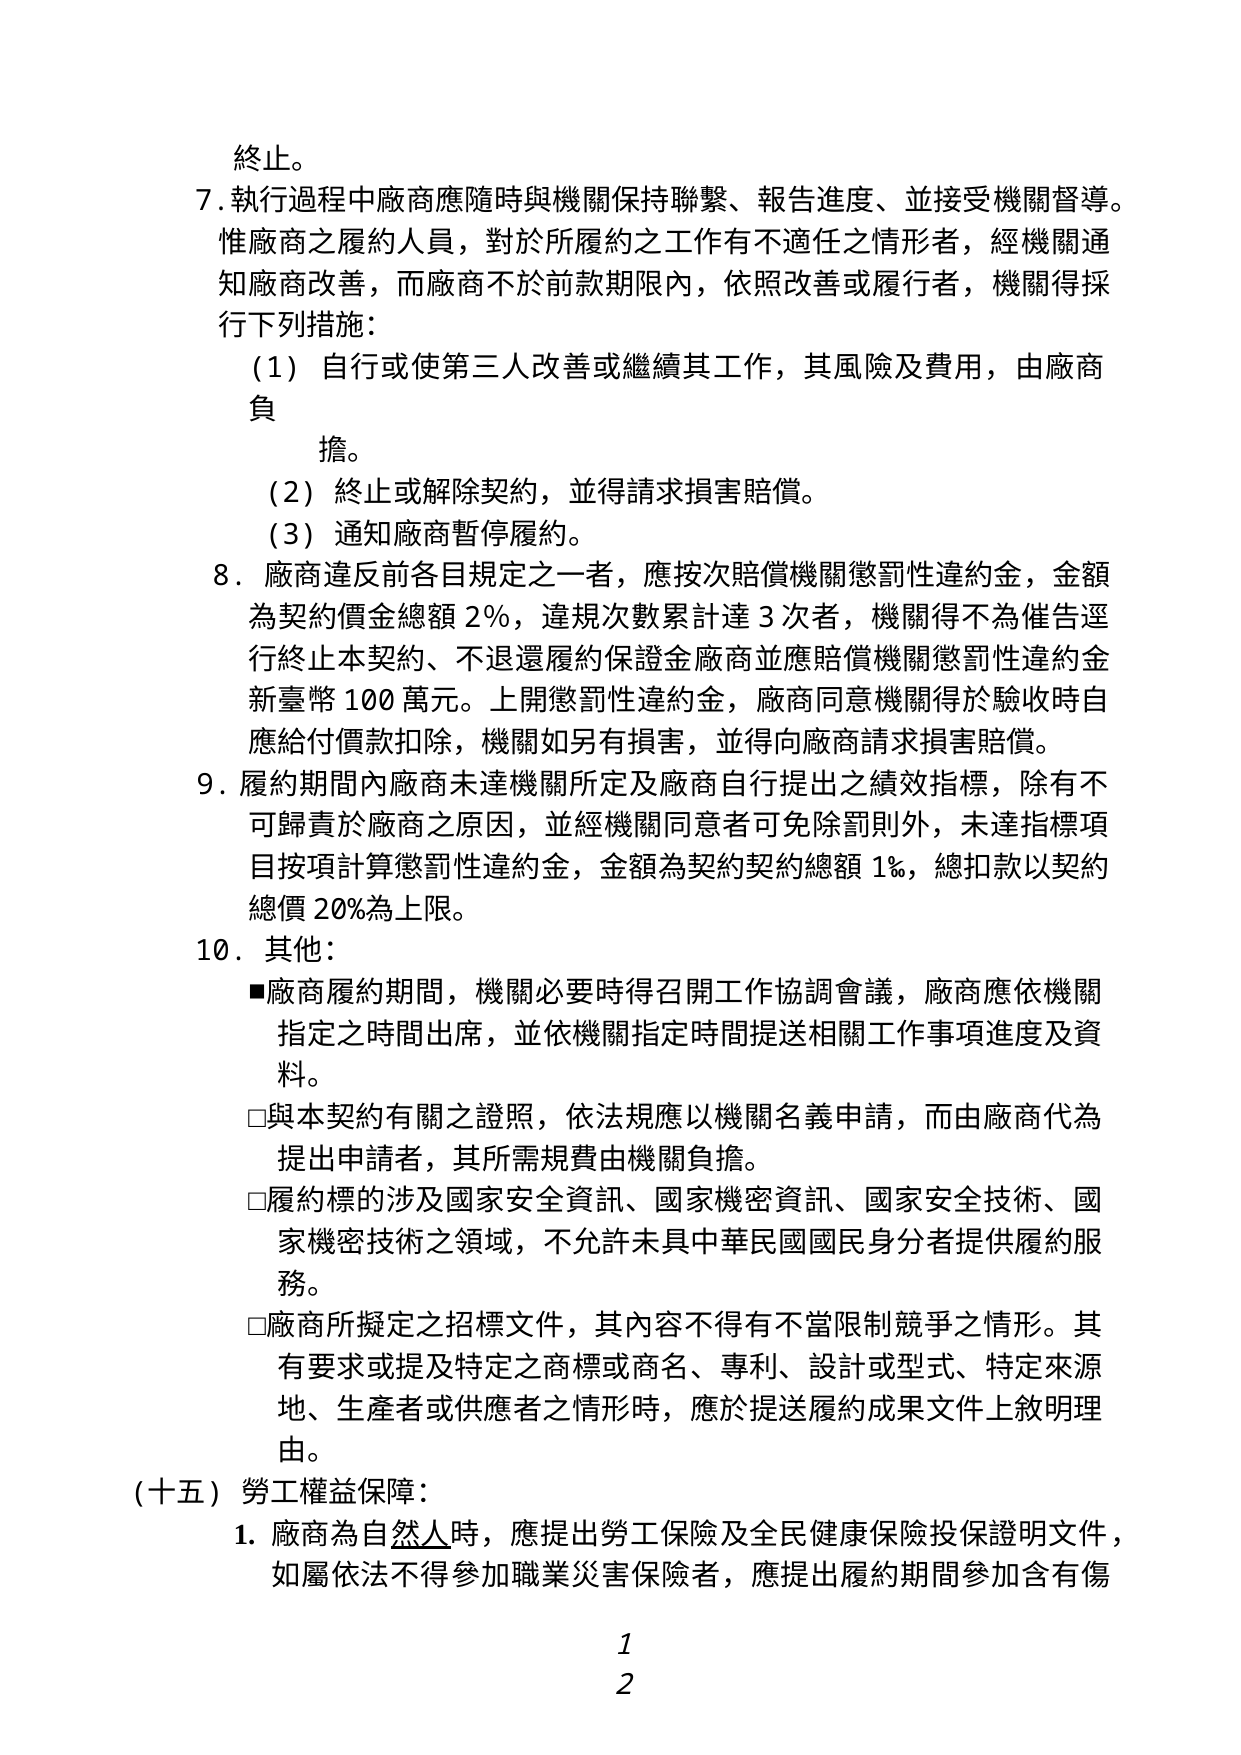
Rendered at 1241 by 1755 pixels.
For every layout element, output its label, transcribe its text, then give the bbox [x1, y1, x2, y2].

text (2) 終止或解除契約，並得請求損害賠償。 [159, 469, 1110, 511]
text (3) 通知廠商暫停履約。 [159, 511, 1110, 552]
text (1) 自行或使第三人改善或繼續其工作，其風險及費用，由廠商負 [248, 344, 1104, 427]
text ■廠商履約期間，機關必要時得召開工作協調會議，廠商應依機關指定之時間出席，並依機關指定時間提送相關工作事項進度及資料。 [248, 969, 1104, 1094]
list 廠商為自然人時，應提出勞工保險及全民健康保險投保證明文件，如屬依法不得參加職業災害保險者，應提出履約期間參加含有傷害、失能及死亡保障之商業保險相關證明文件，其保險保障應不低於以相同薪資參加職業災害保險，機關依商業保險費支付，並以相同薪資條件參加職業災害保險之費用為上限(■本案不適用)。 [233, 1511, 1110, 1594]
text (十五) 勞工權益保障： [130, 1469, 1110, 1511]
text 8. 廠商違反前各目規定之一者，應按次賠償機關懲罰性違約金，金額為契約價金總額2％，違規次數累計達3次者，機關得不為催告逕行終止本契約、不退還履約保證金廠商並應賠償機關懲罰性違約金新臺幣100萬元。上開懲罰性違約金，廠商同意機關得於驗收時自應給付價款扣除，機關如另有損害，並得向廠商請求損害賠償。 [159, 552, 1110, 761]
text □廠商所擬定之招標文件，其內容不得有不當限制競爭之情形。其有要求或提及特定之商標或商名、專利、設計或型式、特定來源地、生產者或供應者之情形時，應於提送履約成果文件上敘明理由。 [248, 1302, 1104, 1469]
text 10. 其他： [159, 927, 1110, 969]
text 9. 履約期間內廠商未達機關所定及廠商自行提出之績效指標，除有不可歸責於廠商之原因，並經機關同意者可免除罰則外，未達指標項目按項計算懲罰性違約金，金額為契約契約總額1‰，總扣款以契約總價20%為上限。 [159, 761, 1110, 927]
text 擔。 [248, 427, 1104, 469]
text □與本契約有關之證照，依法規應以機關名義申請，而由廠商代為提出申請者，其所需規費由機關負擔。 [248, 1094, 1104, 1177]
text 7.執行過程中廠商應隨時與機關保持聯繫、報告進度、並接受機關督導。惟廠商之履約人員，對於所履約之工作有不適任之情形者，經機關通知廠商改善，而廠商不於前款期限內，依照改善或履行者，機關得採行下列措施： [159, 177, 1110, 344]
text 終止。 [159, 136, 1110, 177]
text □履約標的涉及國家安全資訊、國家機密資訊、國家安全技術、國家機密技術之領域，不允許未具中華民國國民身分者提供履約服務。 [248, 1177, 1104, 1302]
